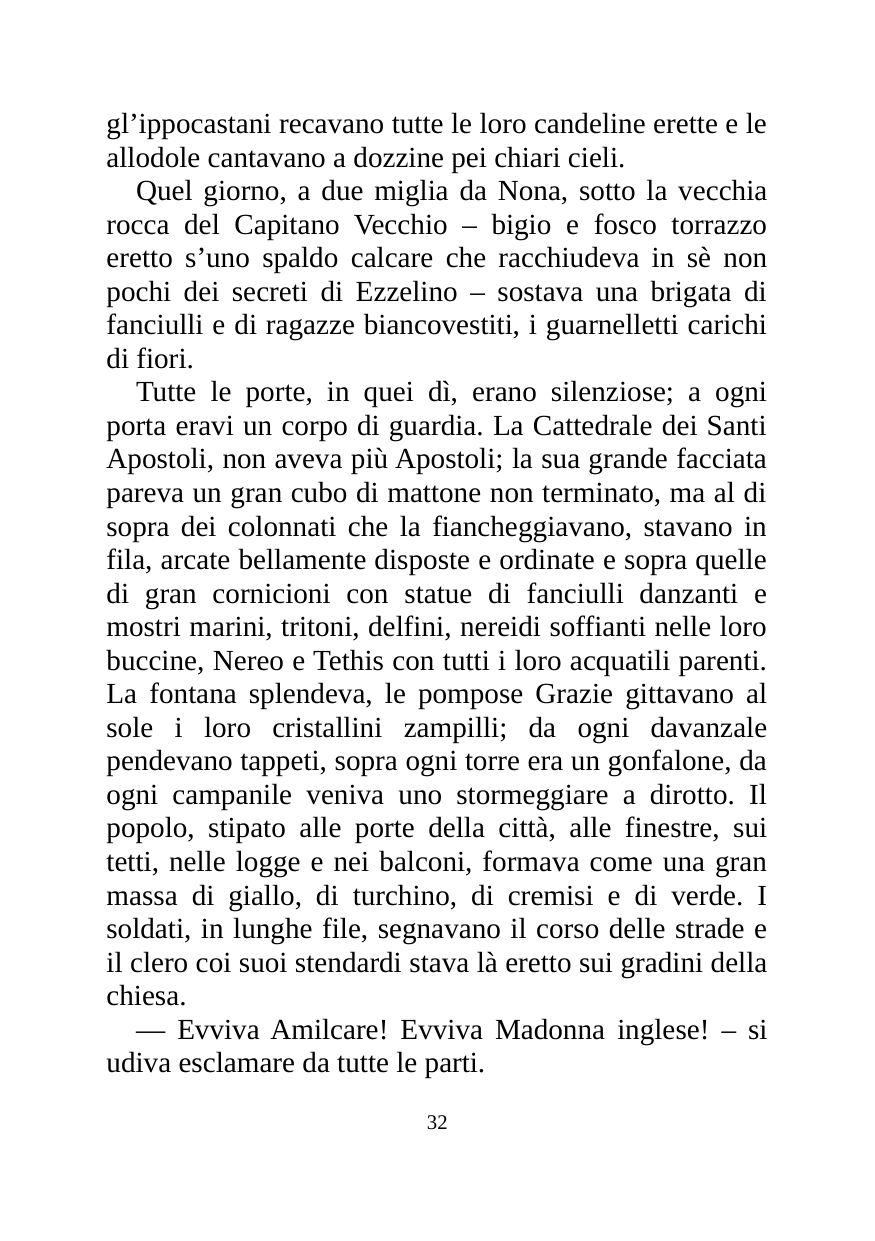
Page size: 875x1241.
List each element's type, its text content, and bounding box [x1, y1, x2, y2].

text gl’ippocastani recavano tutte le loro candeline erette e le allodole cantavano a dozzine pei chiari cieli. [106, 106, 768, 173]
text Quel giorno, a due miglia da Nona, sotto la vecchia rocca del Capitano Vecchio – bigio e fosco torrazzo eretto s’uno spaldo calcare che racchiudeva in sè non pochi dei secreti di Ezzelino – sostava una brigata di fanciulli e di ragazze biancovestiti, i guarnelletti carichi di fiori. [106, 173, 768, 374]
text — Evviva Amilcare! Evviva Madonna inglese! – si udiva esclamare da tutte le parti. [106, 1012, 768, 1079]
text Tutte le porte, in quei dì, erano silenziose; a ogni porta eravi un corpo di guardia. La Cattedrale dei Santi Apostoli, non aveva più Apostoli; la sua grande facciata pareva un gran cubo di mattone non terminato, ma al di sopra dei colonnati che la fiancheggiavano, stavano in fila, arcate bellamente disposte e ordinate e sopra quelle di gran cornicioni con statue di fanciulli danzanti e mostri marini, tritoni, delfini, nereidi soffianti nelle loro buccine, Nereo e Tethis con tutti i loro acquatili parenti. La fontana splendeva, le pompose Grazie gittavano al sole i loro cristallini zampilli; da ogni davanzale pendevano tappeti, sopra ogni torre era un gonfalone, da ogni campanile veniva uno stormeggiare a dirotto. Il popolo, stipato alle porte della città, alle finestre, sui tetti, nelle logge e nei balconi, formava come una gran massa di giallo, di turchino, di cremisi e di verde. I soldati, in lunghe file, segnavano il corso delle strade e il clero coi suoi stendardi stava là eretto sui gradini della chiesa. [106, 374, 768, 1012]
